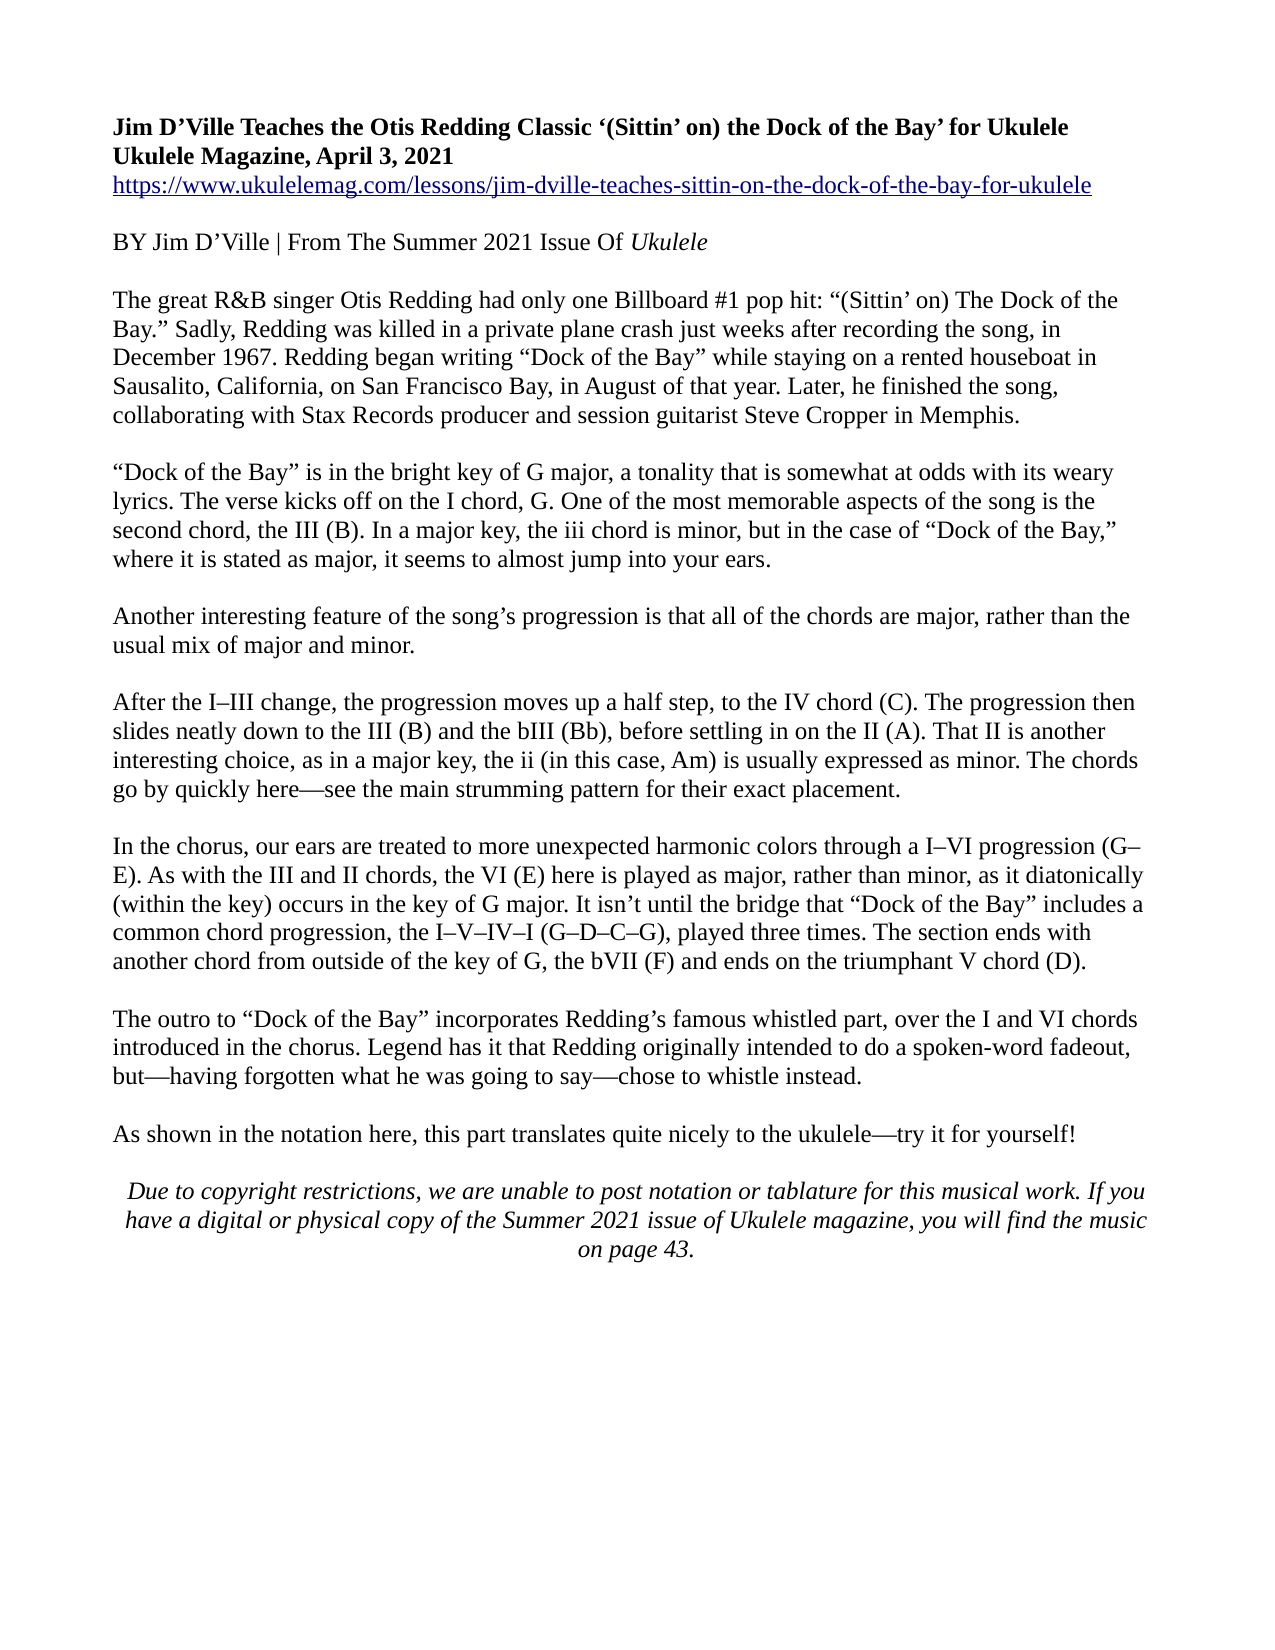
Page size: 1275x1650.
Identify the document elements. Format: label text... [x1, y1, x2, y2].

text The great R&B singer Otis Redding had only one Billboard #1 pop hit: “(Sittin’ on) The Dock of the Bay.” Sadly, Redding was killed in a private plane crash just weeks after recording the song, in December 1967. Redding began writing “Dock of the Bay” while staying on a rented houseboat in Sausalito, California, on San Francisco Bay, in August of that year. Later, he finished the song, collaborating with Stax Records producer and session guitarist Steve Cropper in Memphis. [112, 285, 1162, 429]
text Ukulele Magazine, April 3, 2021 [112, 141, 1162, 170]
text Another interesting feature of the song’s progression is that all of the chords are major, rather than the usual mix of major and minor. [112, 601, 1162, 659]
text Jim D’Ville Teaches the Otis Redding Classic ‘(Sittin’ on) the Dock of the Bay’ for Ukulele [112, 112, 1162, 141]
text As shown in the notation here, this part translates quite nicely to the ukulele—try it for yourself! [112, 1119, 1162, 1147]
text https://www.ukulelemag.com/lessons/jim-dville-teaches-sittin-on-the-dock-of-the-bay-for-ukulele [112, 170, 1162, 199]
text BY Jim D’Ville | From The Summer 2021 Issue Of Ukulele [112, 227, 1162, 256]
text Due to copyright restrictions, we are unable to post notation or tablature for this musical work. If you have a digital or physical copy of the Summer 2021 issue of Ukulele magazine, you will find the music on page 43. [112, 1176, 1162, 1262]
text “Dock of the Bay” is in the bright key of G major, a tonality that is somewhat at odds with its weary lyrics. The verse kicks off on the I chord, G. One of the most memorable aspects of the song is the second chord, the III (B). In a major key, the iii chord is minor, but in the case of “Dock of the Bay,” where it is stated as major, it seems to almost jump into your ears. [112, 457, 1162, 572]
text In the chorus, our ears are treated to more unexpected harmonic colors through a I–VI progression (G–E). As with the III and II chords, the VI (E) here is played as major, rather than minor, as it diatonically (within the key) occurs in the key of G major. It isn’t until the bridge that “Dock of the Bay” includes a common chord progression, the I–V–IV–I (G–D–C–G), played three times. The section ends with another chord from outside of the key of G, the bVII (F) and ends on the triumphant V chord (D). [112, 831, 1162, 975]
text After the I–III change, the progression moves up a half step, to the IV chord (C). The progression then slides neatly down to the III (B) and the bIII (Bb), before settling in on the II (A). That II is another interesting choice, as in a major key, the ii (in this case, Am) is usually expressed as minor. The chords go by quickly here—see the main strumming pattern for their exact placement. [112, 687, 1162, 802]
text The outro to “Dock of the Bay” incorporates Redding’s famous whistled part, over the I and VI chords introduced in the chorus. Legend has it that Redding originally intended to do a spoken-word fadeout, but—having forgotten what he was going to say—chose to whistle instead. [112, 1004, 1162, 1090]
